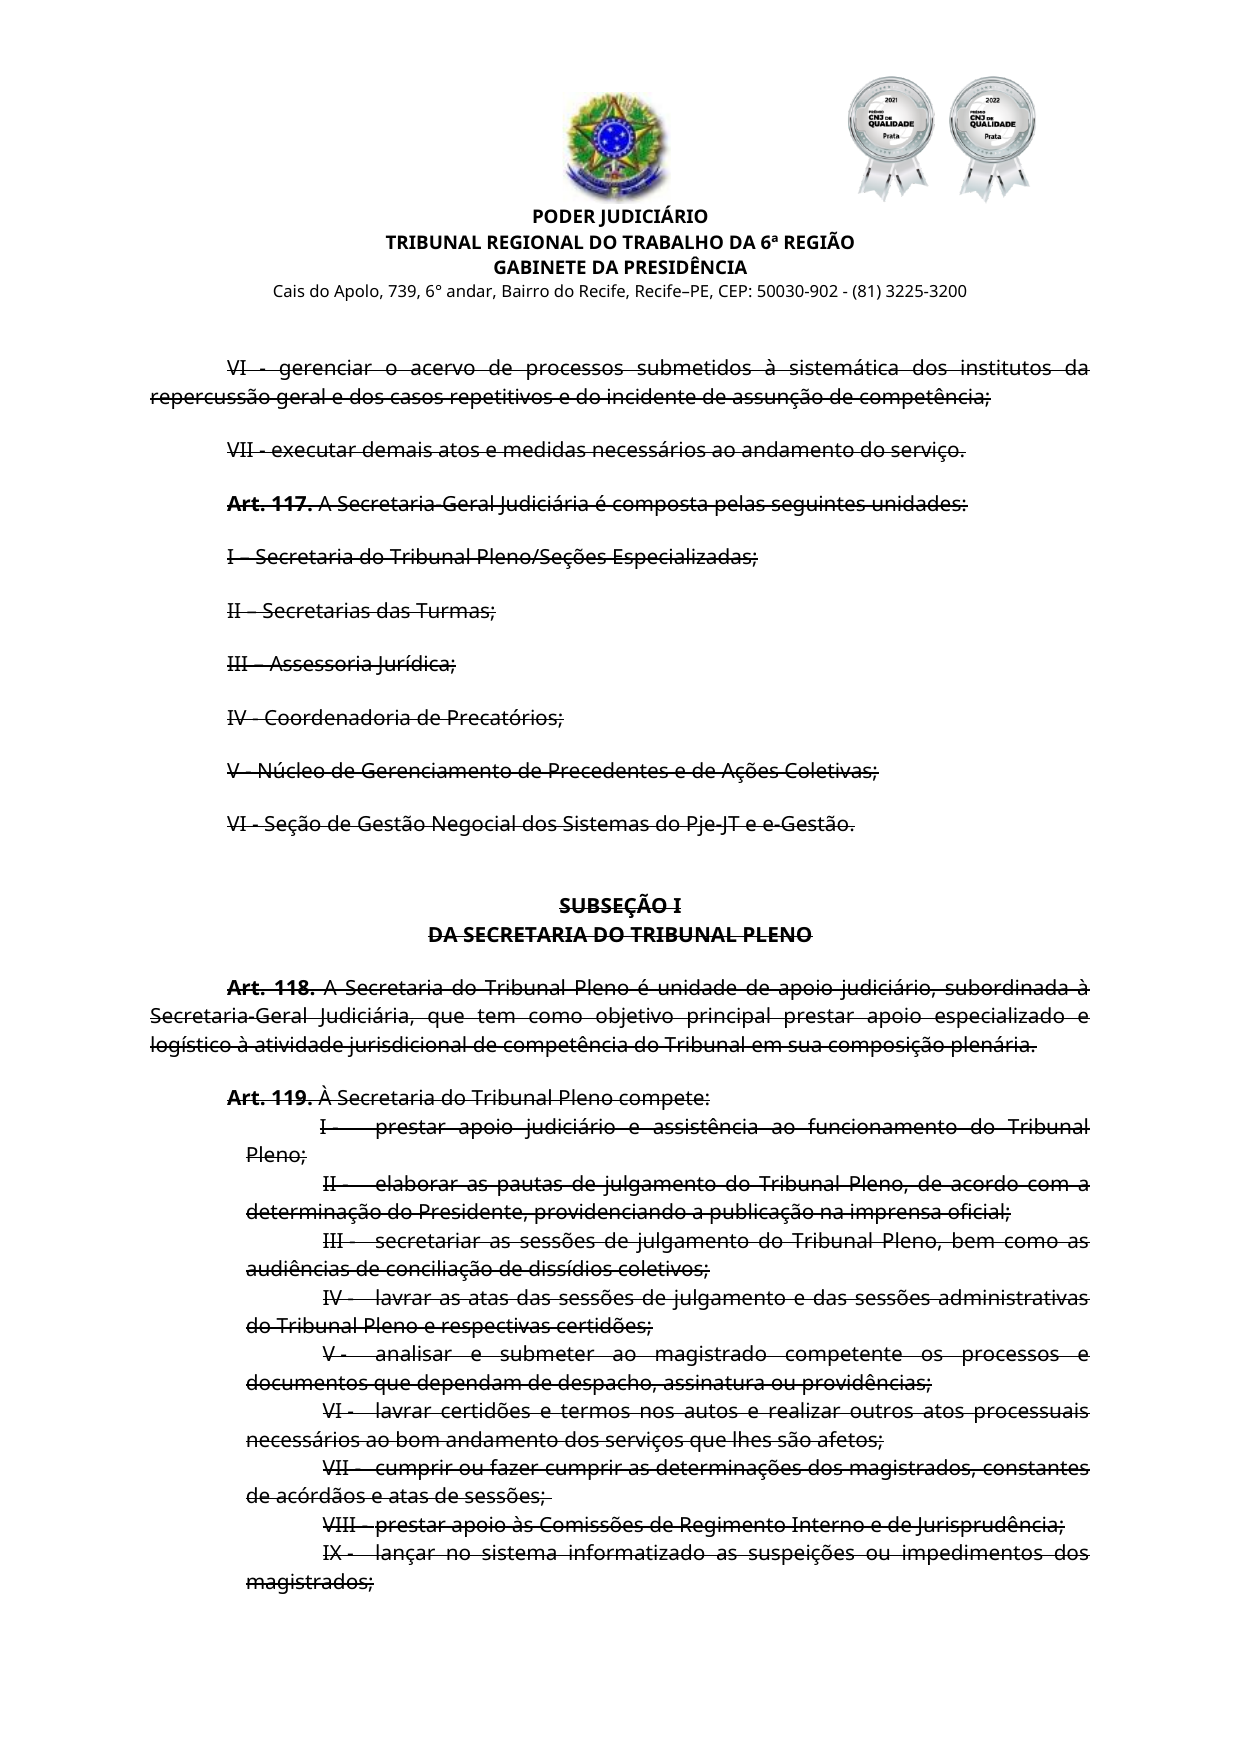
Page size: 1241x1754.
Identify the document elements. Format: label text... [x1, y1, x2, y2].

text DA SECRETARIA DO TRIBUNAL PLENO [150, 920, 1090, 948]
list secretariar as sessões de julgamento do Tribunal Pleno, bem como as audiências de conciliação de dissídios coletivos; [246, 1226, 1090, 1283]
list lavrar as atas das sessões de julgamento e das sessões administrativas do Tribunal Pleno e respectivas certidões; [246, 1283, 1090, 1339]
picture [1185, 1655, 1201, 1684]
text Art. 118. A Secretaria do Tribunal Pleno é unidade de apoio judiciário, subordinada à Secretaria-Geral Judiciária, que tem como objetivo principal prestar apoio especializado e logístico à atividade jurisdicional de competência do Tribunal em sua composição plenária. [150, 973, 1090, 1018]
list lançar no sistema informatizado as suspeições ou impedimentos dos magistrados; [246, 1538, 1090, 1595]
text Art. 118. A Secretaria do Tribunal Pleno é unidade de apoio judiciário, subordinada à Secretaria-Geral Judiciária, que tem como objetivo principal prestar apoio especializado e logístico à atividade jurisdicional de competência do Tribunal em sua composição plenária. [150, 1019, 1090, 1058]
text VI - gerenciar o acervo de processos submetidos à sistemática dos institutos da repercussão geral e dos casos repetitivos e do incidente de assunção de competência; [150, 353, 1090, 410]
text I – Secretaria do Tribunal Pleno/Seções Especializadas; [150, 542, 1090, 571]
text Art. 117. A Secretaria-Geral Judiciária é composta pelas seguintes unidades: [150, 489, 1090, 517]
picture [828, 75, 1037, 204]
text II – Secretarias das Turmas; [150, 596, 1090, 624]
text SUBSEÇÃO I [150, 891, 1090, 920]
text IV - Coordenadoria de Precatórios; [150, 703, 1090, 731]
picture [562, 92, 671, 204]
list prestar apoio judiciário e assistência ao funcionamento do Tribunal Pleno; [246, 1112, 1090, 1169]
list cumprir ou fazer cumprir as determinações dos magistrados, constantes de acórdãos e atas de sessões; [246, 1453, 1090, 1510]
text III – Assessoria Jurídica; [150, 649, 1090, 678]
text Art. 119. À Secretaria do Tribunal Pleno compete: [150, 1083, 1090, 1112]
list analisar e submeter ao magistrado competente os processos e documentos que dependam de despacho, assinatura ou providências; [246, 1339, 1090, 1396]
list prestar apoio às Comissões de Regimento Interno e de Jurisprudência; [246, 1510, 1090, 1538]
text V - Núcleo de Gerenciamento de Precedentes e de Ações Coletivas; [150, 756, 1090, 784]
list lavrar certidões e termos nos autos e realizar outros atos processuais necessários ao bom andamento dos serviços que lhes são afetos; [246, 1396, 1090, 1453]
text VI - Seção de Gestão Negocial dos Sistemas do Pje-JT e e-Gestão. [150, 809, 1090, 838]
list elaborar as pautas de julgamento do Tribunal Pleno, de acordo com a determinação do Presidente, providenciando a publicação na imprensa oficial; [246, 1169, 1090, 1226]
text VII - executar demais atos e medidas necessários ao andamento do serviço. [150, 435, 1090, 464]
